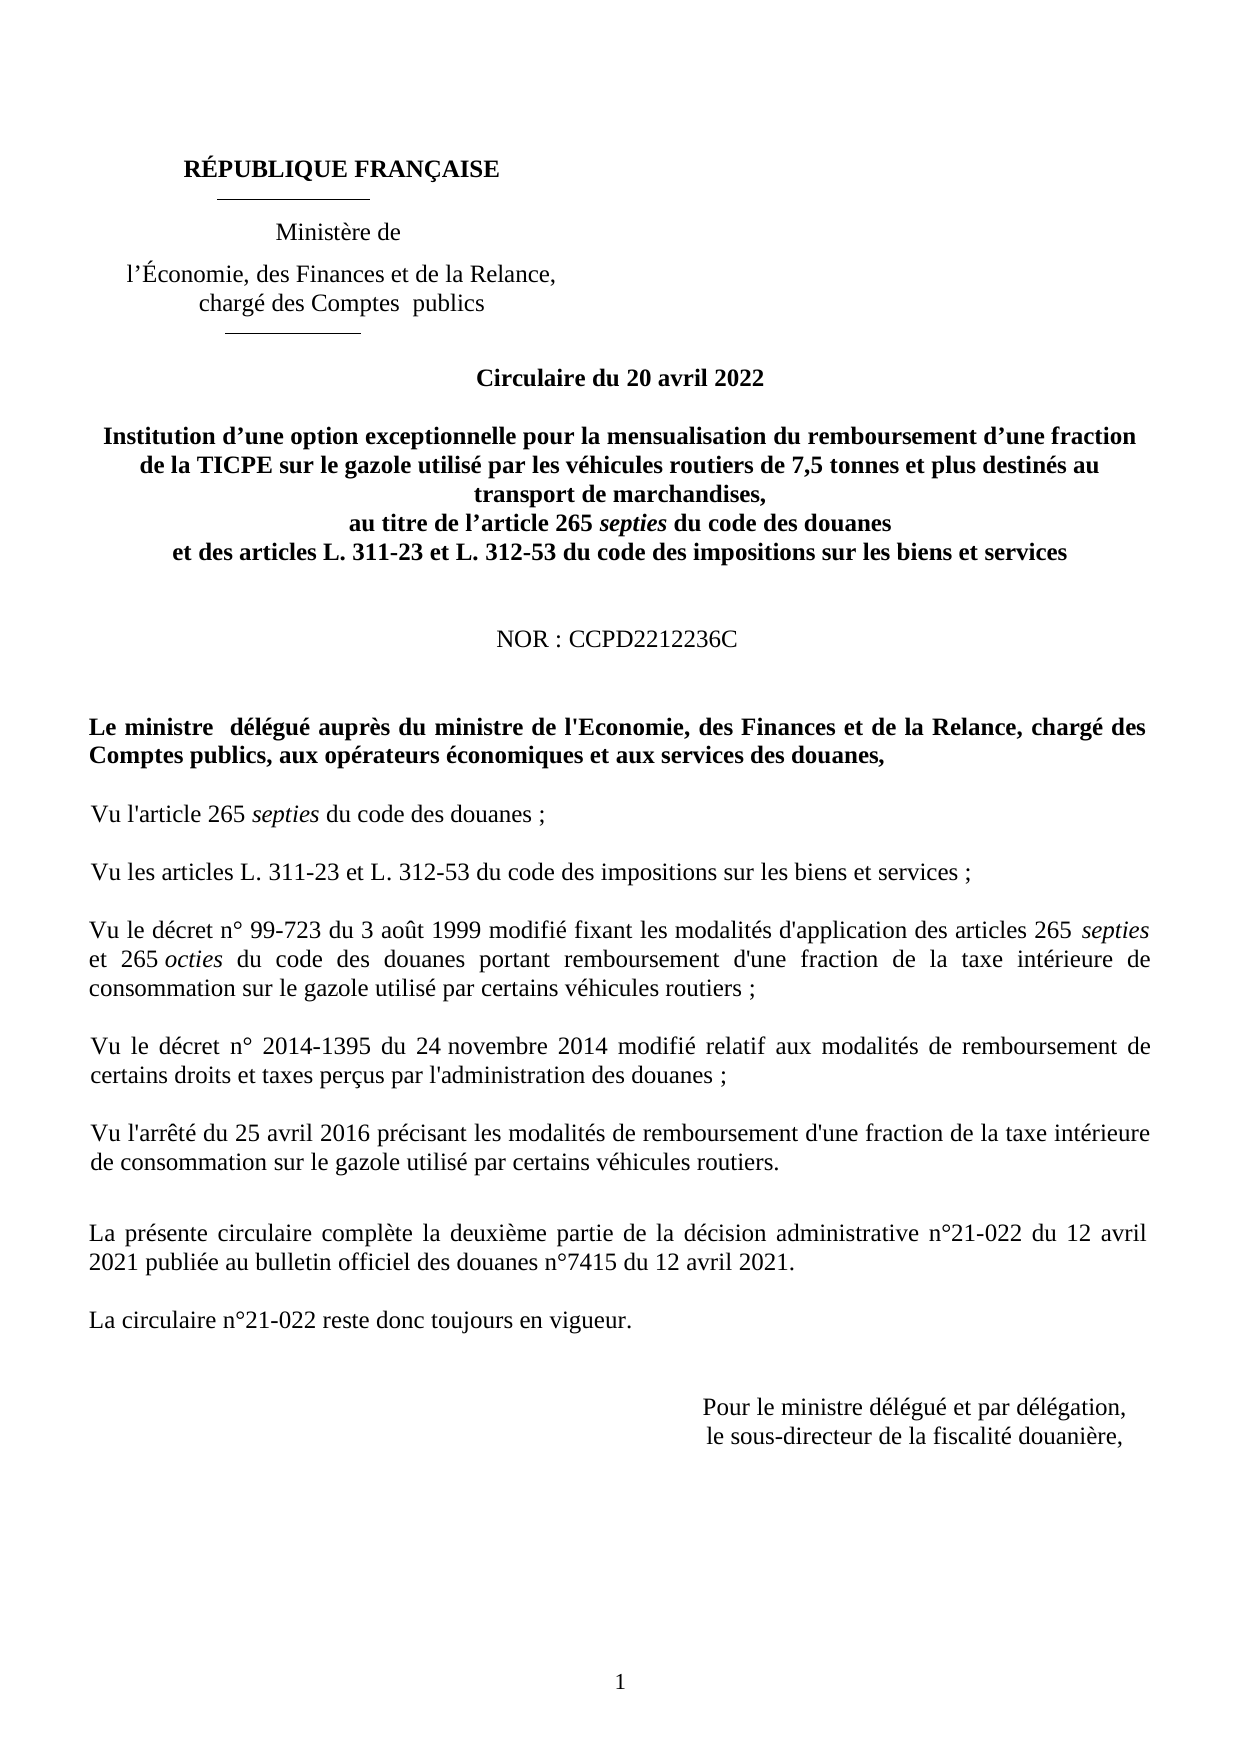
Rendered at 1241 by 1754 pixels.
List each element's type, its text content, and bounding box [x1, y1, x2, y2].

table_cell [91, 323, 225, 333]
table_cell Ministère de l’Économie, des Finances et de la Relance, chargé des Comptes publics [91, 199, 592, 322]
text Le ministre délégué auprès du ministre de l'Economie, des Finances et de la Relance, chargé des Comptes publics, aux opérateurs économiques et aux services des douanes, [89, 711, 1148, 769]
text et des articles L. 311-23 et L. 312-53 du code des impositions sur les biens et services [89, 537, 1151, 566]
text Circulaire du 20 avril 2022 [89, 363, 1151, 392]
text NOR : CCPD2212236C [89, 624, 1151, 653]
text Vu le décret n° 2014-1395 du 24 novembre 2014 modifié relatif aux modalités de remboursement de certains droits et taxes perçus par l'administration des douanes ; [90, 1031, 1152, 1089]
text La circulaire n°21-022 reste donc toujours en vigueur. [89, 1305, 1148, 1334]
table_cell [370, 188, 592, 198]
list Vu l'article 265 septies du code des douanes ; [90, 798, 1151, 828]
list Vu le décret n° 99-723 du 3 août 1999 modifié fixant les modalités d'application des articles 265 septies et 265 octies du code des douanes portant remboursement d'une fraction de la taxe intérieure de consommation sur le gazole utilisé par certains véhicules routiers ; [89, 915, 1151, 1002]
table_cell [217, 188, 370, 198]
text Pour le ministre délégué et par délégation, [678, 1392, 1152, 1421]
text La présente circulaire complète la deuxième partie de la décision administrative n°21-022 du 12 avril 2021 publiée au bulletin officiel des douanes n°7415 du 12 avril 2021. [89, 1218, 1148, 1276]
text Institution d’une option exceptionnelle pour la mensualisation du remboursement d’une fraction de la TICPE sur le gazole utilisé par les véhicules routiers de 7,5 tonnes et plus destinés au transport de marchandises, [89, 421, 1151, 508]
text au titre de l’article 265 septies du code des douanes [89, 508, 1151, 537]
table_cell [225, 323, 361, 333]
list Vu l'arrêté du 25 avril 2016 précisant les modalités de remboursement d'une fraction de la taxe intérieure de consommation sur le gazole utilisé par certains véhicules routiers. [90, 1118, 1152, 1176]
table_cell [361, 323, 592, 333]
table_cell [91, 188, 217, 198]
text le sous-directeur de la fiscalité douanière, [678, 1421, 1152, 1450]
table_header RÉPUBLIQUE FRANÇAISE [91, 148, 592, 188]
text Vu les articles L. 311-23 et L. 312-53 du code des impositions sur les biens et services ; [90, 857, 1151, 886]
